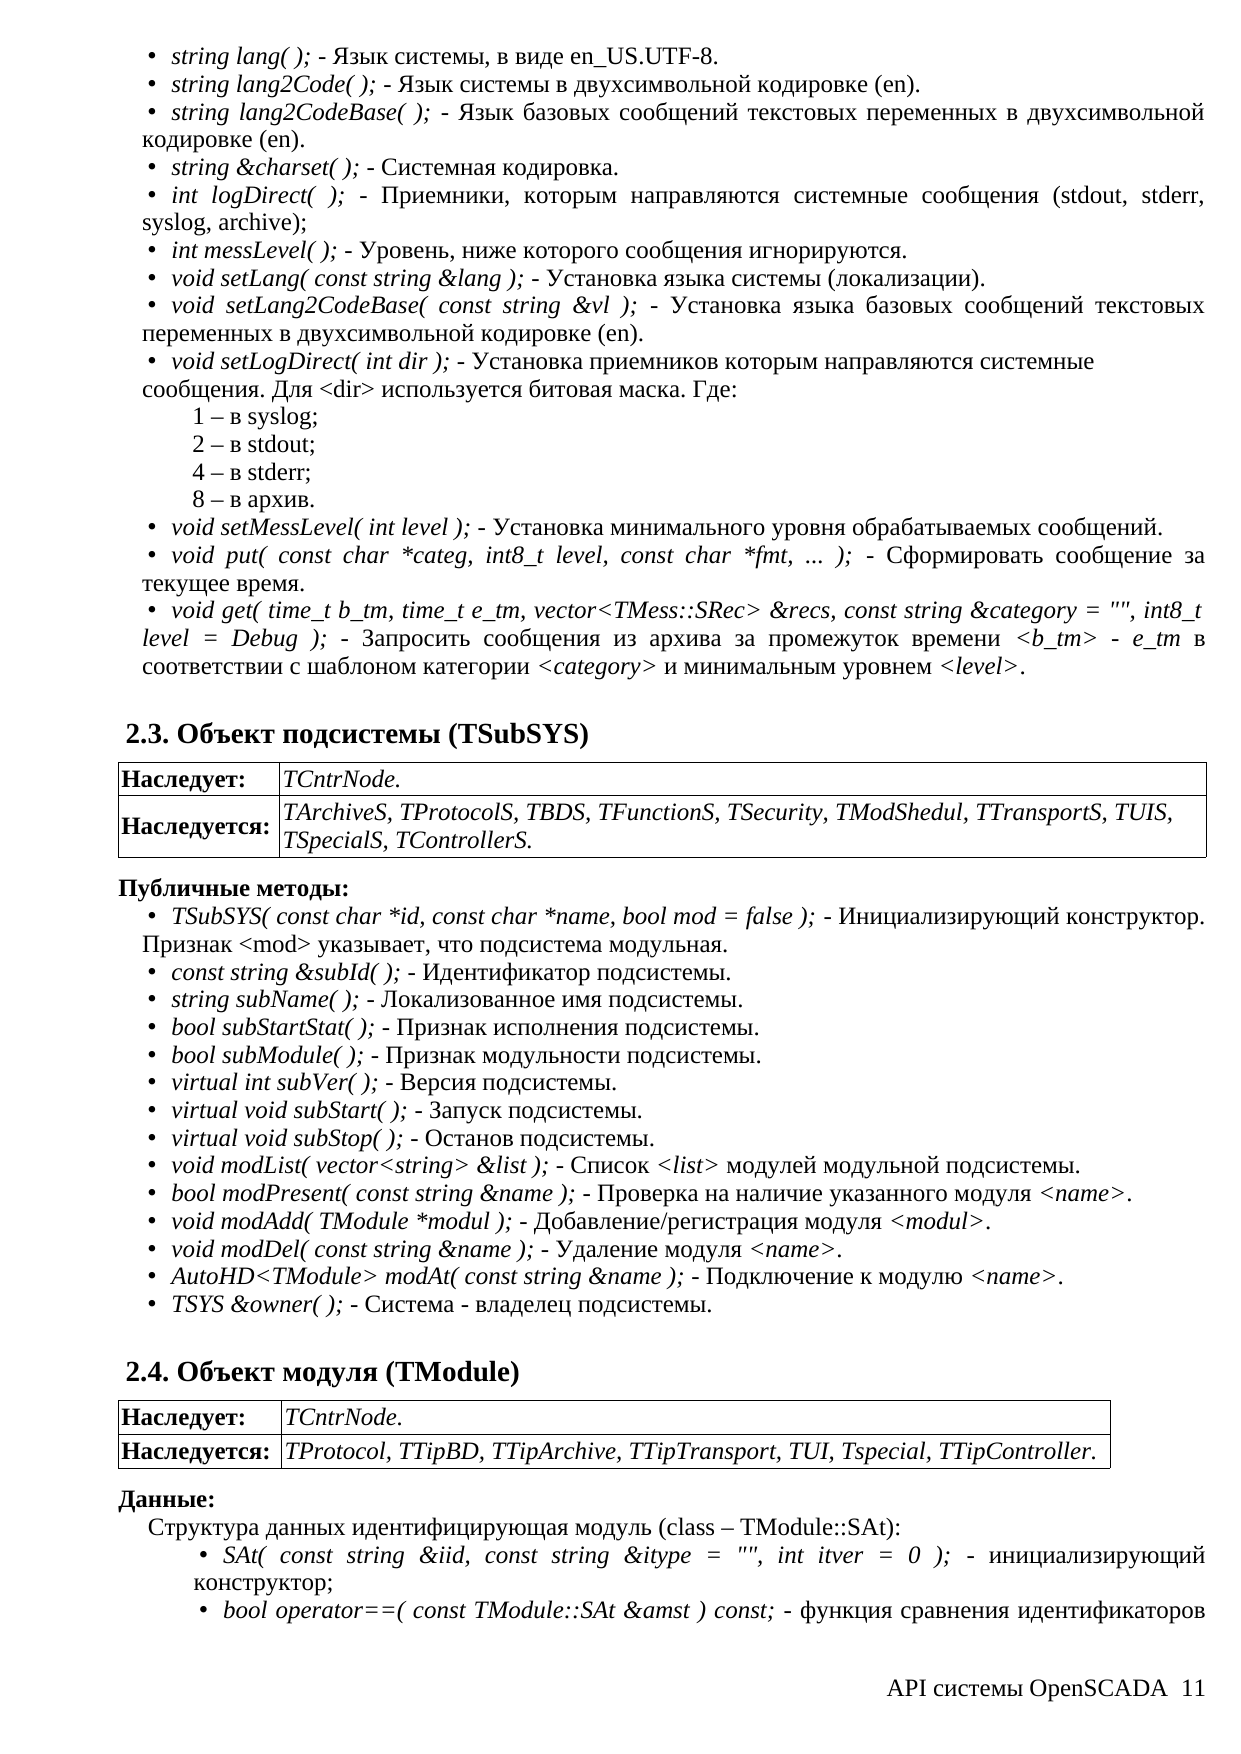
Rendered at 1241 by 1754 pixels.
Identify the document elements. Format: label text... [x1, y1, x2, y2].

list TSYS &owner( ); - Система - владелец подсистемы. [118, 1290, 1206, 1318]
list const string &subId( ); - Идентификатор подсистемы. [118, 958, 1206, 985]
table_cell Наследуется: [119, 796, 279, 857]
table_header Наследует: [119, 763, 279, 795]
list AutoHD<TModule> modAt( const string &name ); - Подключение к модулю <name>. [118, 1262, 1206, 1290]
list void setMessLevel( int level ); - Установка минимального уровня обрабатываемых сообщений. [118, 513, 1206, 541]
list virtual void subStop( ); - Останов подсистемы. [118, 1124, 1206, 1152]
text Данные: [118, 1485, 1206, 1513]
list Структура данных идентифицирующая модуль (class – TModule::SAt): [118, 1513, 1206, 1541]
list string lang2CodeBase( ); - Язык базовых сообщений текстовых переменных в двухсимвольной кодировке (en). [118, 98, 1206, 153]
list void setLogDirect( int dir ); - Установка приемников которым направляются системные сообщения. Для <dir> используется битовая маска. Где: 1 – в syslog; 2 – в stdout; 4 – в stderr; 8 – в архив. [118, 347, 1206, 513]
list int messLevel( ); - Уровень, ниже которого сообщения игнорируются. [118, 236, 1206, 264]
table_header TCntrNode. [282, 1401, 1110, 1434]
subtitle 2.4. Объект модуля (TModule) [118, 1355, 1206, 1388]
table_header Наследует: [119, 1401, 281, 1434]
subtitle 2.3. Объект подсистемы (TSubSYS) [118, 717, 1206, 749]
list void modDel( const string &name ); - Удаление модуля <name>. [118, 1235, 1206, 1262]
list string &charset( ); - Системная кодировка. [118, 153, 1206, 181]
list void modList( vector<string> &list ); - Список <list> модулей модульной подсистемы. [118, 1152, 1206, 1179]
list string subName( ); - Локализованное имя подсистемы. [118, 985, 1206, 1013]
table_cell Наследуется: [119, 1435, 281, 1467]
list bool subModule( ); - Признак модульности подсистемы. [118, 1041, 1206, 1068]
list SAt( const string &iid, const string &itype = "", int itver = 0 ); - инициализирующий конструктор; [170, 1541, 1206, 1596]
list bool subStartStat( ); - Признак исполнения подсистемы. [118, 1013, 1206, 1041]
list void get( time_t b_tm, time_t e_tm, vector<TMess::SRec> &recs, const string &category = "", int8_t level = Debug ); - Запросить сообщения из архива за промежуток времени <b_tm> - e_tm в соответствии с шаблоном категории <category> и минимальным уровнем <level>. [118, 596, 1206, 679]
table_cell TArchiveS, TProtocolS, TBDS, TFunctionS, TSeсurity, TModShedul, TTransportS, TUIS, TSpecialS, TControllerS. [280, 796, 1206, 857]
table_cell TProtocol, TTipBD, TTipArchive, TTipTransport, TUI, Tspecial, TTipController. [282, 1435, 1110, 1467]
list void modAdd( TModule *modul ); - Добавление/регистрация модуля <modul>. [118, 1207, 1206, 1235]
list bool operator==( const TModule::SAt &amst ) const; - функция сравнения идентификаторов [170, 1596, 1206, 1624]
list void put( const char *categ, int8_t level, const char *fmt, ... ); - Сформировать сообщение за текущее время. [118, 541, 1206, 596]
list virtual int subVer( ); - Версия подсистемы. [118, 1068, 1206, 1096]
list TSubSYS( const char *id, const char *name, bool mod = false ); - Инициализирующий конструктор. Признак <mod> указывает, что подсистема модульная. [118, 902, 1206, 958]
list string lang( ); - Язык системы, в виде en_US.UTF-8. [118, 42, 1206, 70]
list virtual void subStart( ); - Запуск подсистемы. [118, 1096, 1206, 1124]
text Публичные методы: [118, 874, 1206, 902]
list string lang2Code( ); - Язык системы в двухсимвольной кодировке (en). [118, 70, 1206, 98]
table_header TCntrNode. [280, 763, 1206, 795]
list void setLang2CodeBase( const string &vl ); - Установка языка базовых сообщений текстовых переменных в двухсимвольной кодировке (en). [118, 292, 1206, 347]
list int logDirect( ); - Приемники, которым направляются системные сообщения (stdout, stderr, syslog, archive); [118, 181, 1206, 236]
list bool modPresent( const string &name ); - Проверка на наличие указанного модуля <name>. [118, 1179, 1206, 1207]
list void setLang( const string &lang ); - Установка языка системы (локализации). [118, 264, 1206, 292]
